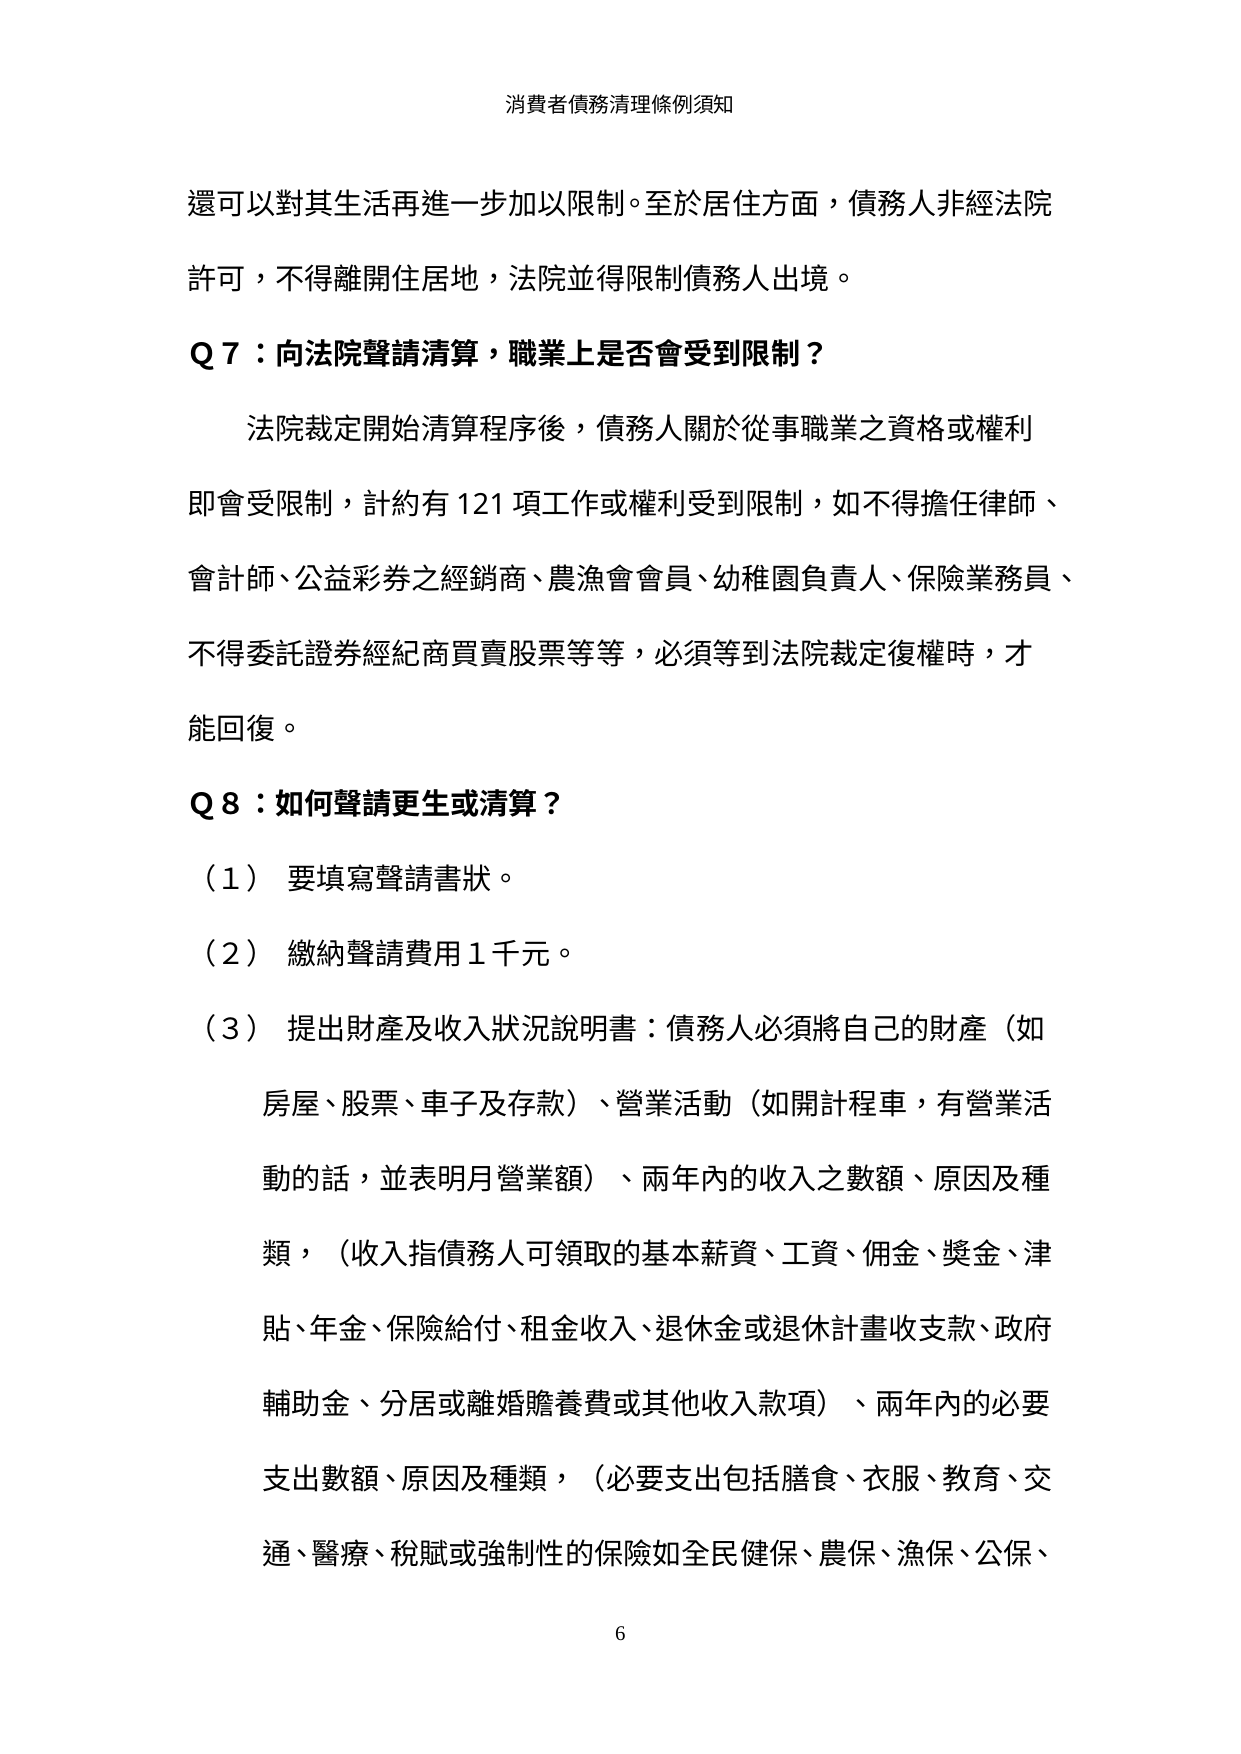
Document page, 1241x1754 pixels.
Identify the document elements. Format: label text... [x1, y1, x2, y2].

list 提出財產及收入狀況說明書：債務人必須將自己的財產（如房屋、股票、車子及存款）、營業活動（如開計程車，有營業活動的話，並表明月營業額）、兩年內的收入之數額、原因及種類，（收入指債務人可領取的基本薪資、工資、佣金、奬金、津貼、年金、保險給付、租金收入、退休金或退休計畫收支款、政府輔助金、分居或離婚贍養費或其他收入款項）、兩年內的必要支出數額、原因及種類，（必要支出包括膳食、衣服、教育、交通、醫療、稅賦或強制性的保險如全民健保、農保、漁保、公保、學生平安保險支出）、依法應受債務人扶養之人之資料填寫清楚。 [187, 989, 1053, 1589]
text Ｑ８：如何聲請更生或清算？ [187, 764, 1053, 839]
text 還可以對其生活再進一步加以限制。至於居住方面，債務人非經法院許可，不得離開住居地，法院並得限制債務人出境。 [187, 164, 1053, 314]
text 法院裁定開始清算程序後，債務人關於從事職業之資格或權利即會受限制，計約有121項工作或權利受到限制，如不得擔任律師、會計師、公益彩券之經銷商、農漁會會員、幼稚園負責人、保險業務員、不得委託證券經紀商買賣股票等等，必須等到法院裁定復權時，才能回復。 [187, 389, 1053, 764]
list 要填寫聲請書狀。 [187, 839, 1053, 914]
text Ｑ７：向法院聲請清算，職業上是否會受到限制？ [187, 314, 1053, 389]
list 繳納聲請費用１千元。 [187, 914, 1053, 989]
